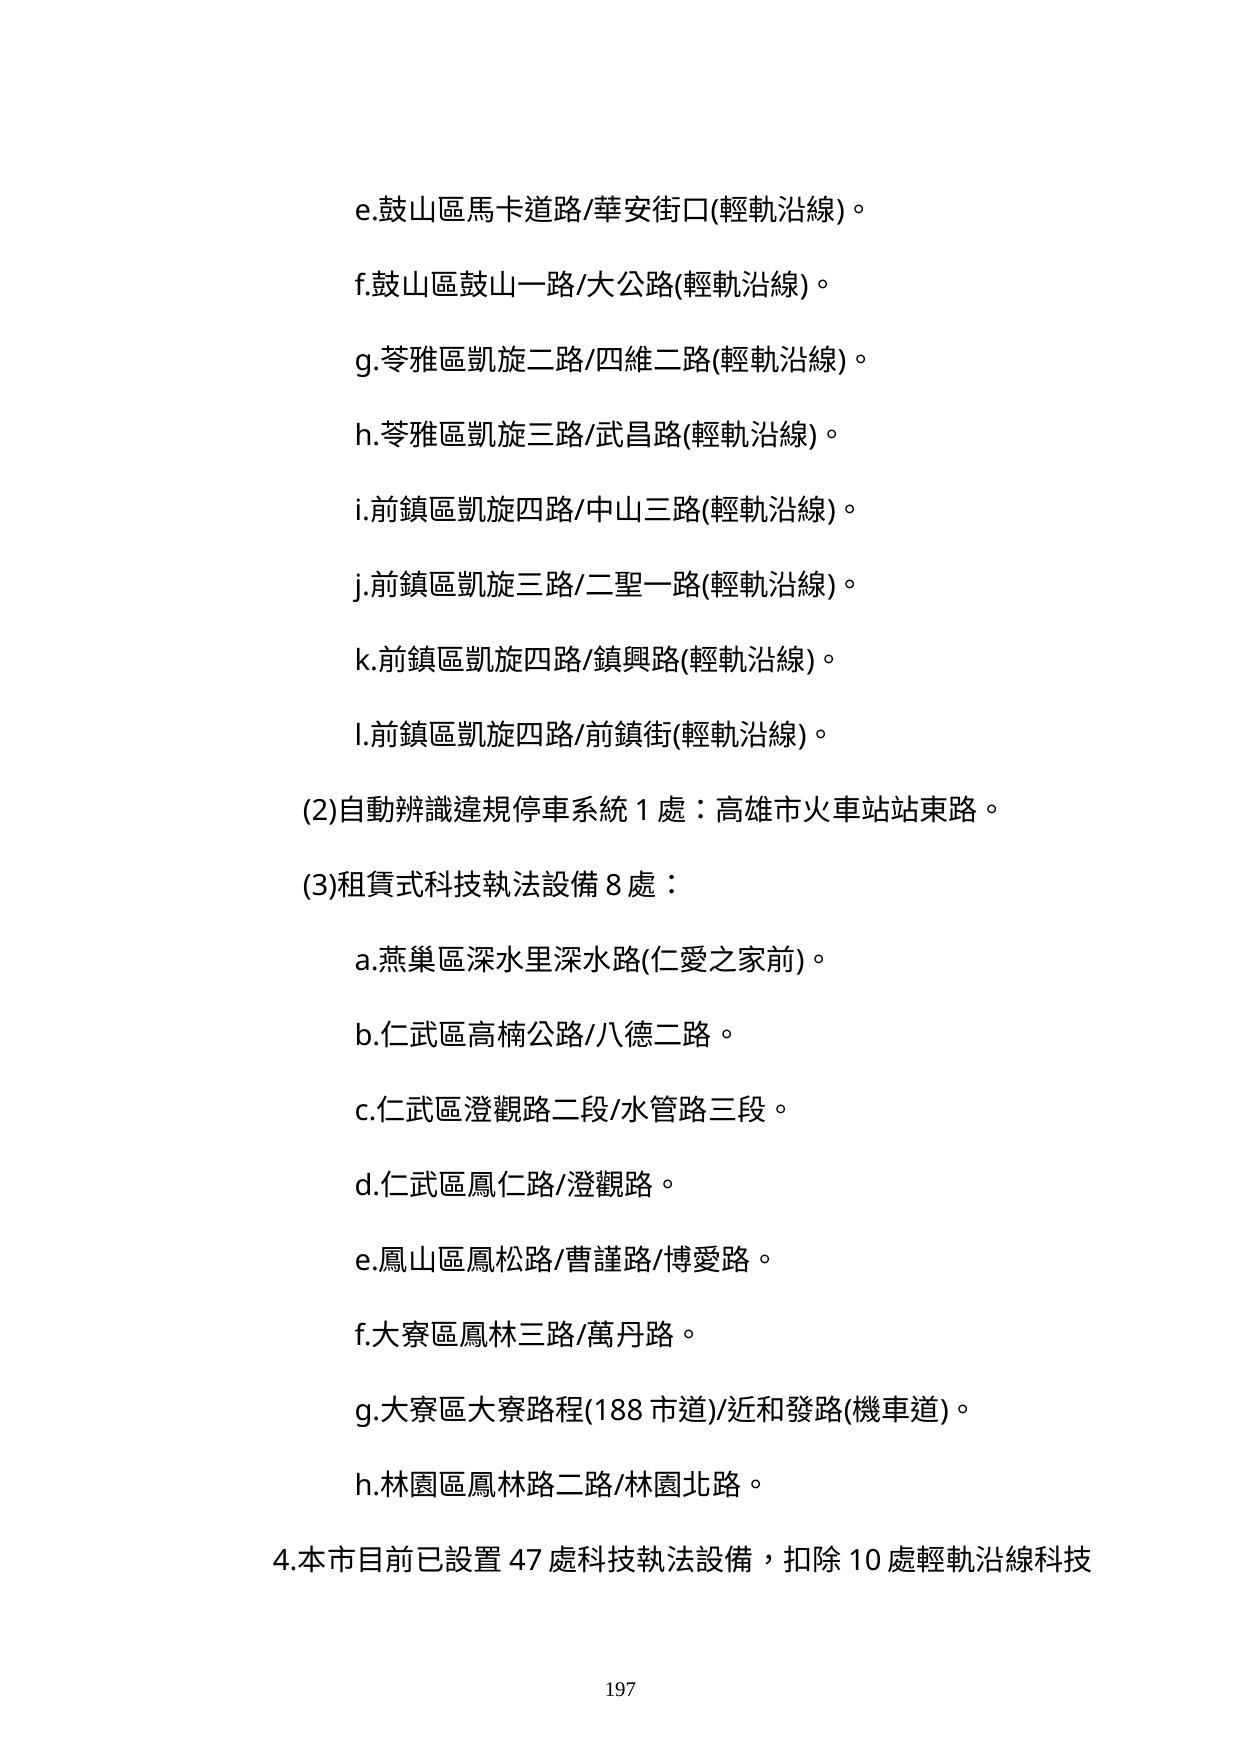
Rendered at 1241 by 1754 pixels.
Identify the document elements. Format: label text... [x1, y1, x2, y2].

text g.大寮區大寮路程(188市道)/近和發路(機車道)。 [266, 1364, 1092, 1439]
text l.前鎮區凱旋四路/前鎮街(輕軌沿線)。 [266, 689, 1092, 764]
text 4.本市目前已設置47處科技執法設備，扣除10處輕軌沿線科技 [273, 1514, 1092, 1589]
text d.仁武區鳳仁路/澄觀路。 [266, 1139, 1092, 1214]
text h.苓雅區凱旋三路/武昌路(輕軌沿線)。 [266, 389, 1092, 464]
text b.仁武區高楠公路/八德二路。 [266, 989, 1092, 1064]
text f.大寮區鳳林三路/萬丹路。 [266, 1289, 1092, 1364]
text e.鼓山區馬卡道路/華安街口(輕軌沿線)。 [266, 164, 1092, 239]
text a.燕巢區深水里深水路(仁愛之家前)。 [266, 914, 1092, 989]
text (3)租賃式科技執法設備8處： [303, 839, 1092, 914]
text j.前鎮區凱旋三路/二聖一路(輕軌沿線)。 [266, 539, 1092, 614]
text k.前鎮區凱旋四路/鎮興路(輕軌沿線)。 [266, 614, 1092, 689]
text h.林園區鳳林路二路/林園北路。 [266, 1439, 1092, 1514]
text i.前鎮區凱旋四路/中山三路(輕軌沿線)。 [266, 464, 1092, 539]
text g.苓雅區凱旋二路/四維二路(輕軌沿線)。 [266, 314, 1092, 389]
text (2)自動辨識違規停車系統1處：高雄市火車站站東路。 [303, 764, 1092, 839]
text f.鼓山區鼓山一路/大公路(輕軌沿線)。 [266, 239, 1092, 314]
text c.仁武區澄觀路二段/水管路三段。 [266, 1064, 1092, 1139]
text e.鳳山區鳳松路/曹謹路/博愛路。 [266, 1214, 1092, 1289]
